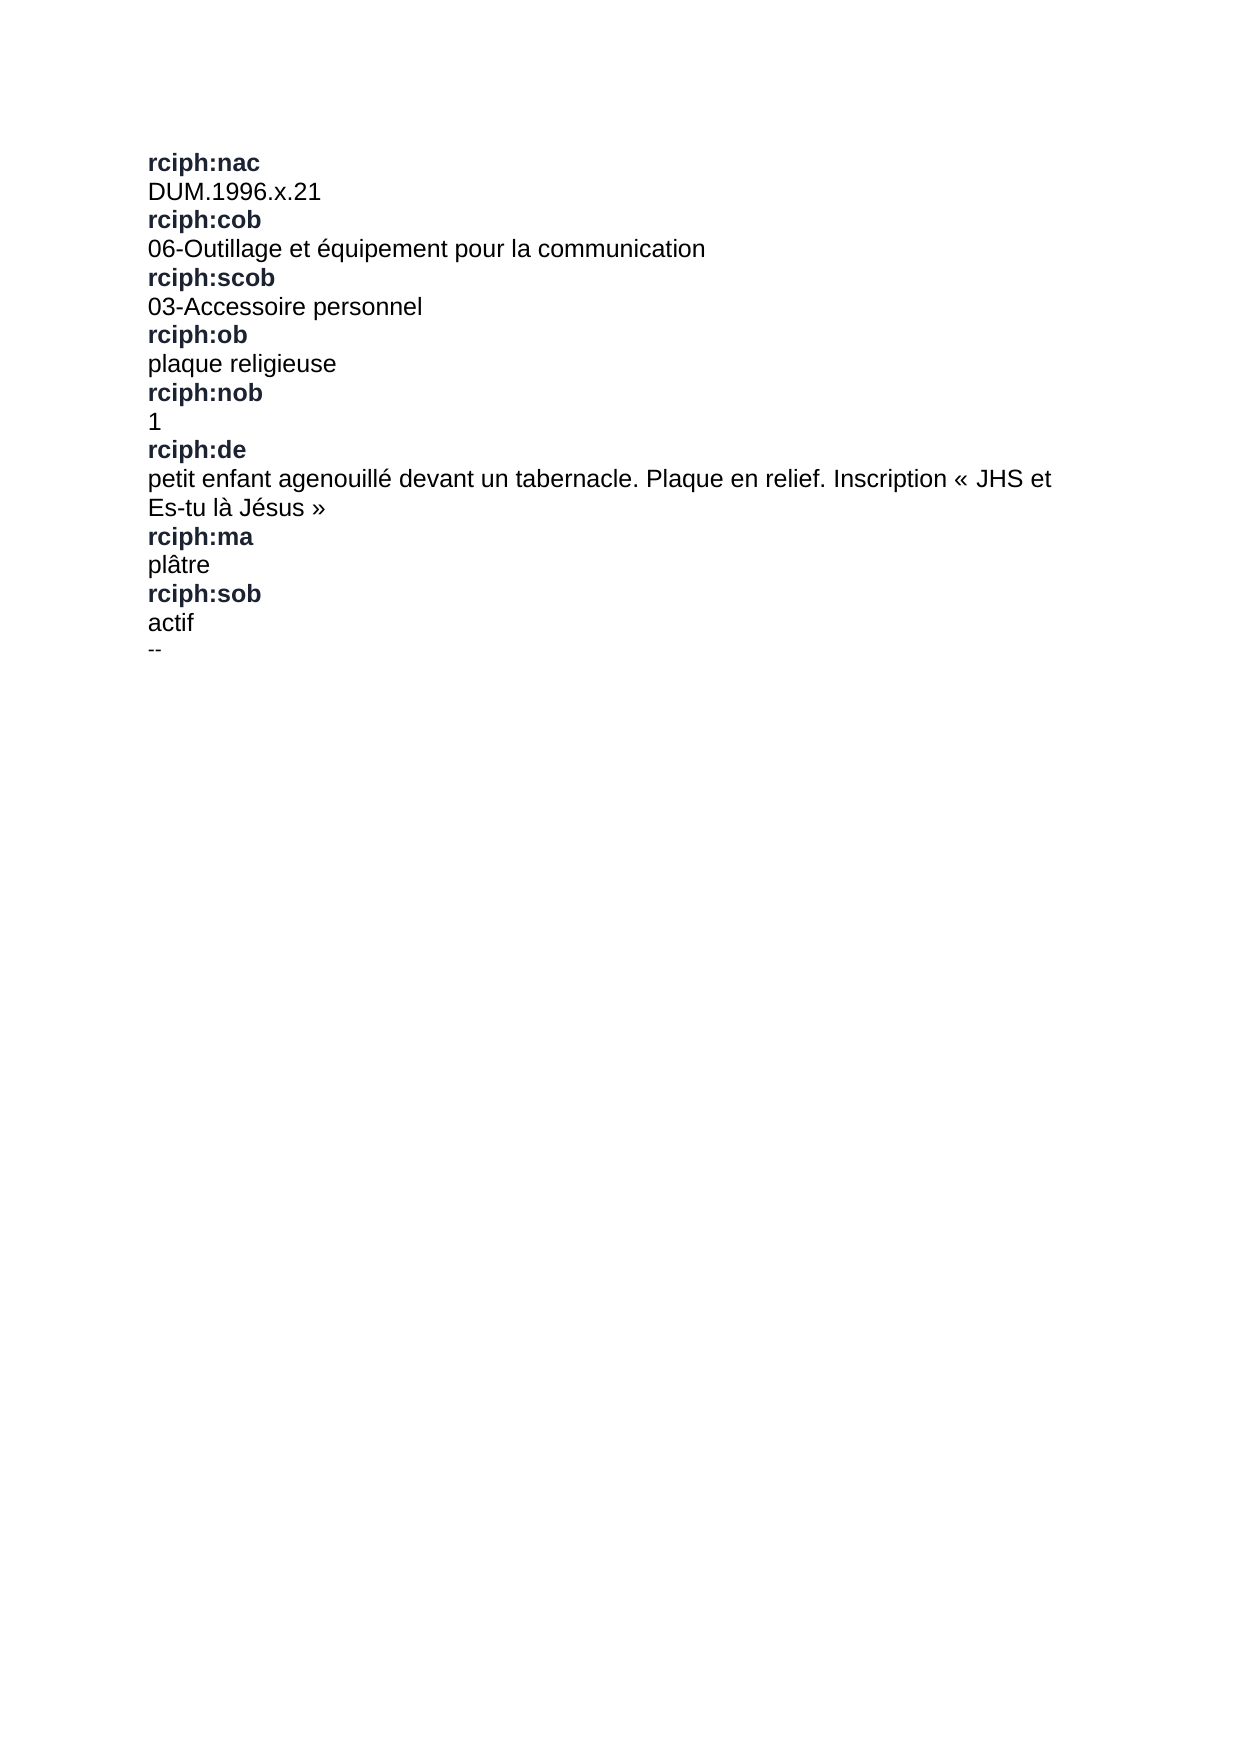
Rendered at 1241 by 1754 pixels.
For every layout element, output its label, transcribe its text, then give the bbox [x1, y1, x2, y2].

text rciph:de [148, 435, 1092, 464]
text 03-Accessoire personnel [148, 291, 1092, 320]
text rciph:sob [148, 579, 1092, 608]
text petit enfant agenouillé devant un tabernacle. Plaque en relief. Inscription « JHS et Es-tu là Jésus » [148, 464, 1092, 521]
text 1 [148, 406, 1092, 435]
text -- [148, 636, 1092, 660]
text rciph:scob [148, 263, 1092, 291]
text rciph:nob [148, 378, 1092, 406]
text rciph:cob [148, 205, 1092, 234]
text rciph:ob [148, 320, 1092, 349]
text rciph:ma [148, 521, 1092, 550]
text actif [148, 608, 1092, 636]
text rciph:nac [148, 148, 1092, 176]
text DUM.1996.x.21 [148, 176, 1092, 205]
text 06-Outillage et équipement pour la communication [148, 234, 1092, 263]
text plaque religieuse [148, 349, 1092, 378]
text plâtre [148, 550, 1092, 579]
